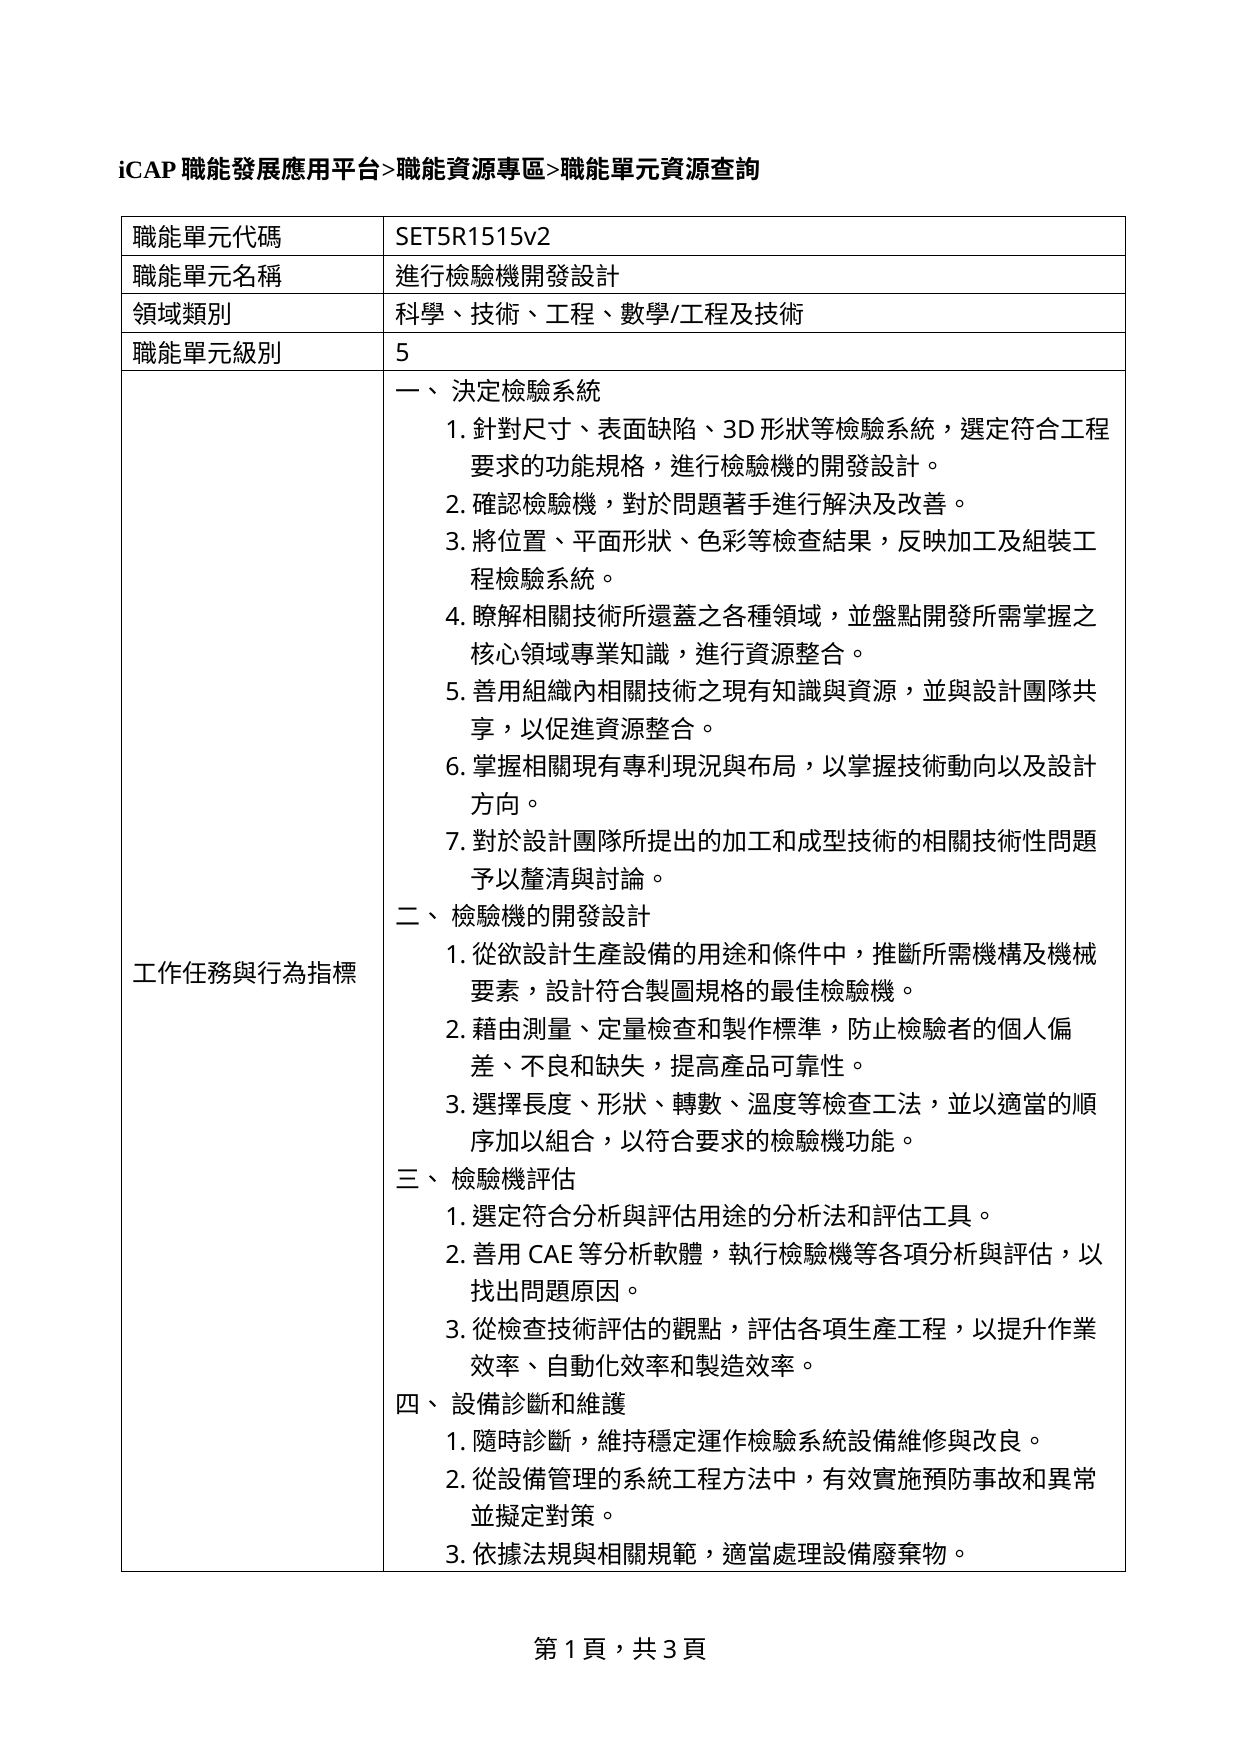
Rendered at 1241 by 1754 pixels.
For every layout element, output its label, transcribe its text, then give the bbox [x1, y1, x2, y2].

table_header 職能單元代碼 [122, 217, 383, 254]
table_cell 進行檢驗機開發設計 [384, 256, 1125, 293]
table_cell 決定檢驗系統 針對尺寸、表面缺陷、3D形狀等檢驗系統，選定符合工程要求的功能規格，進行檢驗機的開發設計。 確認檢驗機，對於問題著手進行解決及改善。 將位置、平面形狀、色彩等檢查結果，反映加工及組裝工程檢驗系統。 瞭解相關技術所還蓋之各種領域，並盤點開發所需掌握之核心領域專業知識，進行資源整合。 善用組織內相關技術之現有知識與資源，並與設計團隊共享，以促進資源整合。 掌握相關現有專利現況與布局，以掌握技術動向以及設計方向。 對於設計團隊所提出的加工和成型技術的相關技術性問題予以釐清與討論。 檢驗機的開發設計 從欲設計生產設備的用途和條件中，推斷所需機構及機械要素，設計符合製圖規格的最佳檢驗機。 藉由測量、定量檢查和製作標準，防止檢驗者的個人偏差、不良和缺失，提高產品可靠性。 選擇長度、形狀、轉數、溫度等檢查工法，並以適當的順序加以組合，以符合要求的檢驗機功能。 檢驗機評估 選定符合分析與評估用途的分析法和評估工具。 善用CAE等分析軟體，執行檢驗機等各項分析與評估，以找出問題原因。 從檢查技術評估的觀點，評估各項生產工程，以提升作業效率、自動化效率和製造效率。 設備診斷和維護 隨時診斷，維持穩定運作檢驗系統設備維修與改良。 從設備管理的系統工程方法中，有效實施預防事故和異常並擬定對策。 依據法規與相關規範，適當處理設備廢棄物。 [384, 371, 1125, 1571]
table_cell 5 [384, 333, 1125, 370]
table_header SET5R1515v2 [384, 217, 1125, 254]
table_cell 職能單元級別 [122, 333, 383, 370]
table_cell 領域類別 [122, 294, 383, 332]
table_cell 科學、技術、工程、數學/工程及技術 [384, 294, 1125, 332]
table_cell 職能單元名稱 [122, 256, 383, 293]
table_cell 工作任務與行為指標 [122, 371, 383, 1571]
